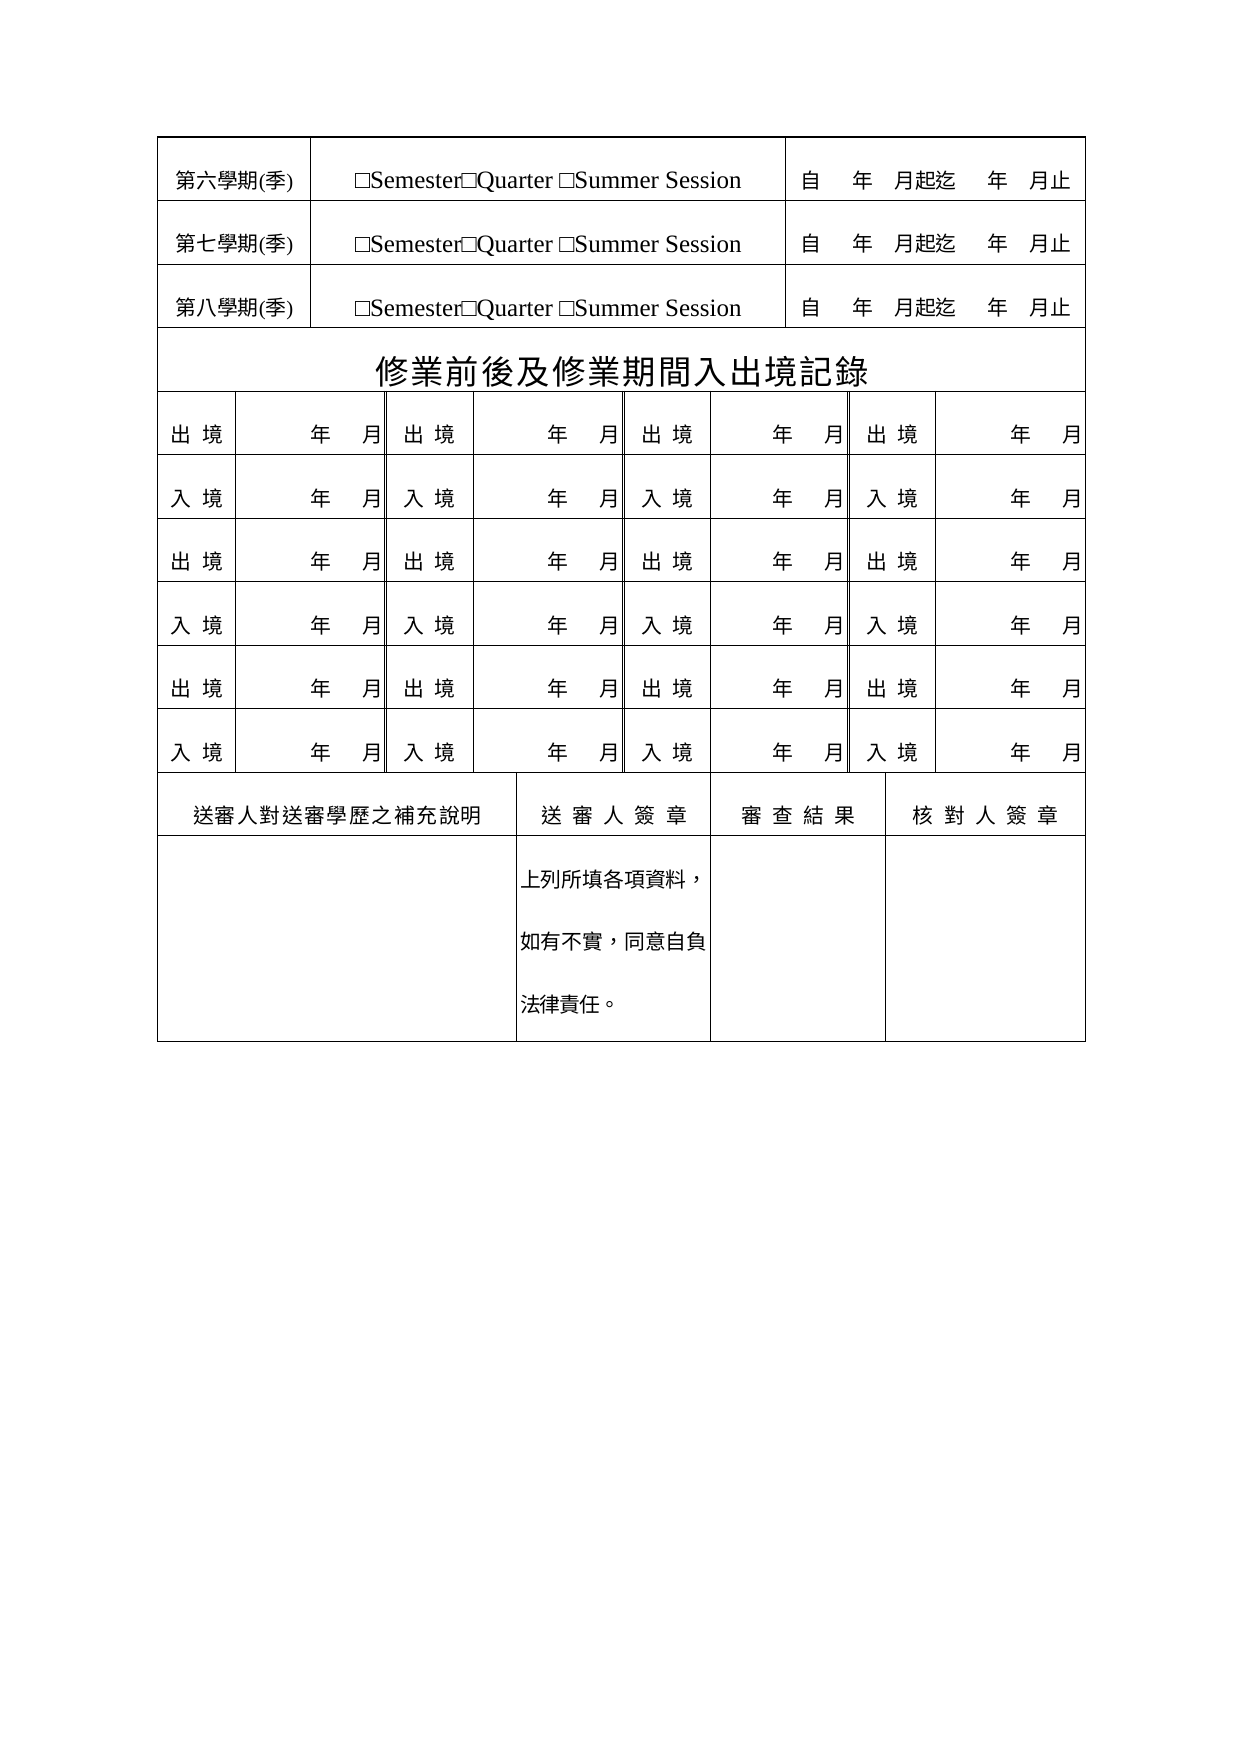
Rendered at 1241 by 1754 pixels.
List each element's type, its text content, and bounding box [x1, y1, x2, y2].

table_cell 審 查 結 果 [711, 773, 885, 835]
table_cell 年 月 [711, 455, 847, 518]
table_cell 上列所填各項資料，如有不實，同意自負法律責任。 [517, 836, 710, 1041]
table_cell 入 境 [387, 455, 473, 518]
table_cell 年 月 [236, 519, 384, 581]
table_cell 入 境 [625, 582, 710, 645]
table_cell 年 月 [474, 582, 622, 645]
table_cell 自 年 月起迄 年 月止 [786, 138, 1085, 200]
table_cell 第七學期(季) [158, 201, 310, 263]
table_cell 送審人對送審學歷之補充說明 [158, 773, 516, 835]
table_cell 年 月 [711, 519, 847, 581]
table_cell 年 月 [236, 582, 384, 645]
table_cell 年 月 [474, 392, 622, 454]
table_cell 年 月 [474, 709, 622, 772]
table_cell 出 境 [387, 646, 473, 708]
table_cell 入 境 [625, 709, 710, 772]
table_cell 自 年 月起迄 年 月止 [786, 265, 1085, 327]
table_cell 出 境 [625, 392, 710, 454]
table_cell [158, 836, 516, 1041]
table_cell 入 境 [158, 582, 235, 645]
table_cell 出 境 [850, 392, 935, 454]
table_cell 出 境 [158, 392, 235, 454]
table_cell 年 月 [236, 455, 384, 518]
table_cell 年 月 [936, 582, 1085, 645]
table_cell 出 境 [387, 519, 473, 581]
table_cell 送 審 人 簽 章 [517, 773, 710, 835]
table_cell 出 境 [625, 519, 710, 581]
table_cell 年 月 [711, 709, 847, 772]
table_cell 自 年 月起迄 年 月止 [786, 201, 1085, 263]
table_cell 入 境 [158, 455, 235, 518]
table_cell 出 境 [387, 392, 473, 454]
table_cell 出 境 [158, 646, 235, 708]
table_cell 年 月 [711, 646, 847, 708]
table_cell 年 月 [474, 519, 622, 581]
table_cell 入 境 [158, 709, 235, 772]
table_cell 入 境 [850, 455, 935, 518]
table_cell 入 境 [850, 709, 935, 772]
table_cell 第八學期(季) [158, 265, 310, 327]
table_cell 入 境 [850, 582, 935, 645]
table_cell 入 境 [625, 455, 710, 518]
table_cell 年 月 [474, 646, 622, 708]
table_cell 年 月 [236, 392, 384, 454]
table_cell 修業前後及修業期間入出境記錄 [158, 328, 1085, 391]
table_cell 核 對 人 簽 章 [886, 773, 1085, 835]
table_cell 第六學期(季) [158, 138, 310, 200]
table_cell 年 月 [936, 392, 1085, 454]
table_cell □Semester□Quarter □Summer Session [311, 138, 785, 200]
table_cell 年 月 [936, 646, 1085, 708]
table_cell 入 境 [387, 709, 473, 772]
table_cell 年 月 [936, 709, 1085, 772]
table_cell 年 月 [711, 582, 847, 645]
table_cell 入 境 [387, 582, 473, 645]
table_cell 年 月 [936, 455, 1085, 518]
table_cell 年 月 [711, 392, 847, 454]
table_cell 年 月 [236, 709, 384, 772]
table_cell □Semester□Quarter □Summer Session [311, 201, 785, 263]
table_cell 出 境 [158, 519, 235, 581]
table_cell 出 境 [625, 646, 710, 708]
table_cell [886, 836, 1085, 1041]
table_cell 年 月 [236, 646, 384, 708]
table_cell 出 境 [850, 519, 935, 581]
table_cell □Semester□Quarter □Summer Session [311, 265, 785, 327]
table_cell 出 境 [850, 646, 935, 708]
table_cell 年 月 [474, 455, 622, 518]
table_cell 年 月 [936, 519, 1085, 581]
table_cell [711, 836, 885, 1041]
